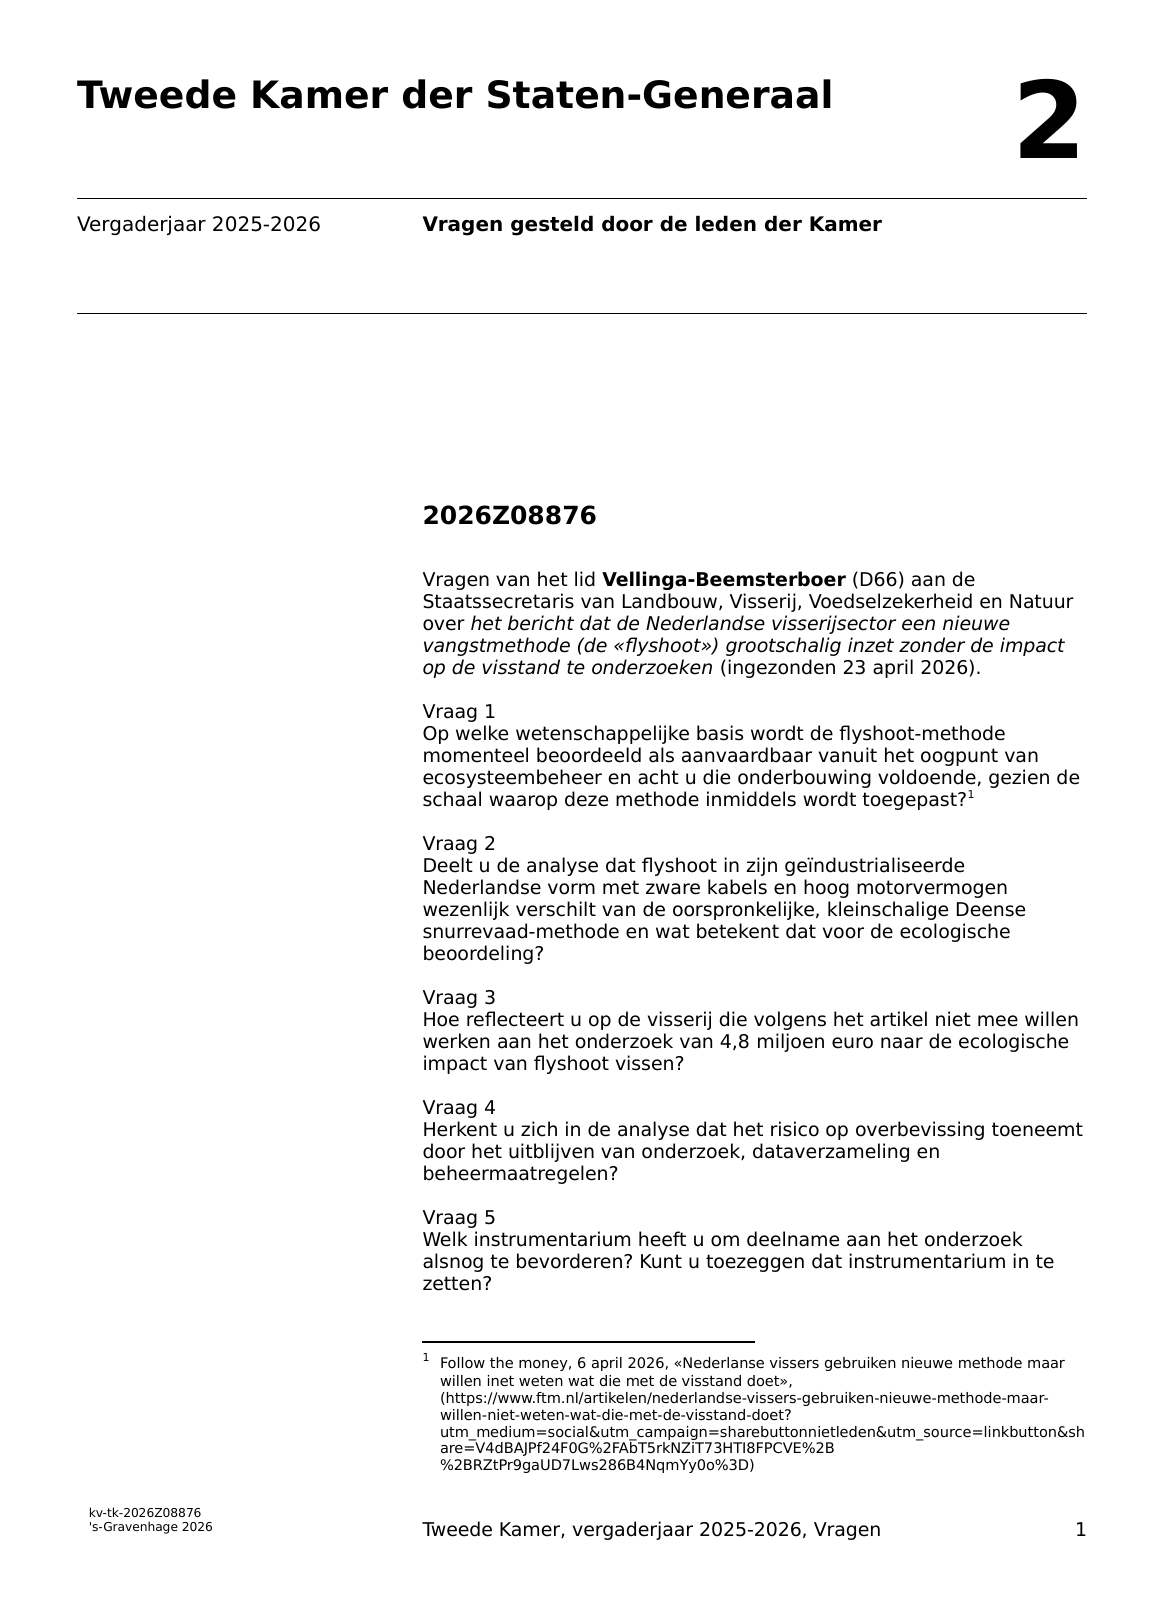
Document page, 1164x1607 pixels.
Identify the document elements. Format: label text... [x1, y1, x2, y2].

table_header 2 [886, 59, 1087, 198]
text Herkent u zich in de analyse dat het risico op overbevissing toeneemt door het uitblijven van onderzoek, dataverzameling en beheermaatregelen? [422, 1119, 1087, 1185]
text Vraag 5 [422, 1207, 1087, 1229]
text Vraag 1 [422, 701, 1087, 723]
text Deelt u de analyse dat flyshoot in zijn geïndustrialiseerde Nederlandse vorm met zware kabels en hoog motorvermogen wezenlijk verschilt van de oorspronkelijke, kleinschalige Deense snurrevaad-methode en wat betekent dat voor de ecologische beoordeling? [422, 855, 1087, 965]
table_header Tweede Kamer der Staten-Generaal [77, 59, 886, 198]
text kv-tk-2026Z08876 [88, 1506, 323, 1520]
text Vraag 2 [422, 833, 1087, 855]
text Vraag 4 [422, 1097, 1087, 1119]
text Hoe reflecteert u op de visserij die volgens het artikel niet mee willen werken aan het onderzoek van 4,8 miljoen euro naar de ecologische impact van flyshoot vissen? [422, 1009, 1087, 1075]
text Welk instrumentarium heeft u om deelname aan het onderzoek alsnog te bevorderen? Kunt u toezeggen dat instrumentarium in te zetten? [422, 1229, 1087, 1295]
text Follow the money, 6 april 2026, «Nederlanse vissers gebruiken nieuwe methode maar willen inet weten wat die met de visstand doet», (https://www.ftm.nl/artikelen/nederlandse-vissers-gebruiken-nieuwe-methode-maar-willen-niet-weten-wat-die-met-de-visstand-doet?utm_medium=social&utm_campaign=sharebuttonnietleden&utm_source=linkbutton&share=V4dBAJPf24F0G%2FAbT5rkNZiT73HTI8FPCVE%2B%2BRZtPr9gaUD7Lws286B4NqmYy0o%3D) [422, 1351, 1087, 1474]
table_cell Vragen gesteld door de leden der Kamer [422, 199, 1087, 313]
text Op welke wetenschappelijke basis wordt de flyshoot-methode momenteel beoordeeld als aanvaardbaar vanuit het oogpunt van ecosysteembeheer en acht u die onderbouwing voldoende, gezien de schaal waarop deze methode inmiddels wordt toegepast? [422, 723, 1087, 811]
text 2026Z08876 [422, 501, 1087, 531]
table_cell Vergaderjaar 2025-2026 [77, 199, 422, 313]
text 's-Gravenhage 2026 [88, 1520, 323, 1534]
text Vragen van het lid Vellinga-Beemsterboer (D66) aan de Staatssecretaris van Landbouw, Visserij, Voedselzekerheid en Natuur over het bericht dat de Nederlandse visserijsector een nieuwe vangstmethode (de «flyshoot») grootschalig inzet zonder de impact op de visstand te onderzoeken (ingezonden 23 april 2026). [422, 569, 1087, 679]
text Vraag 3 [422, 987, 1087, 1009]
